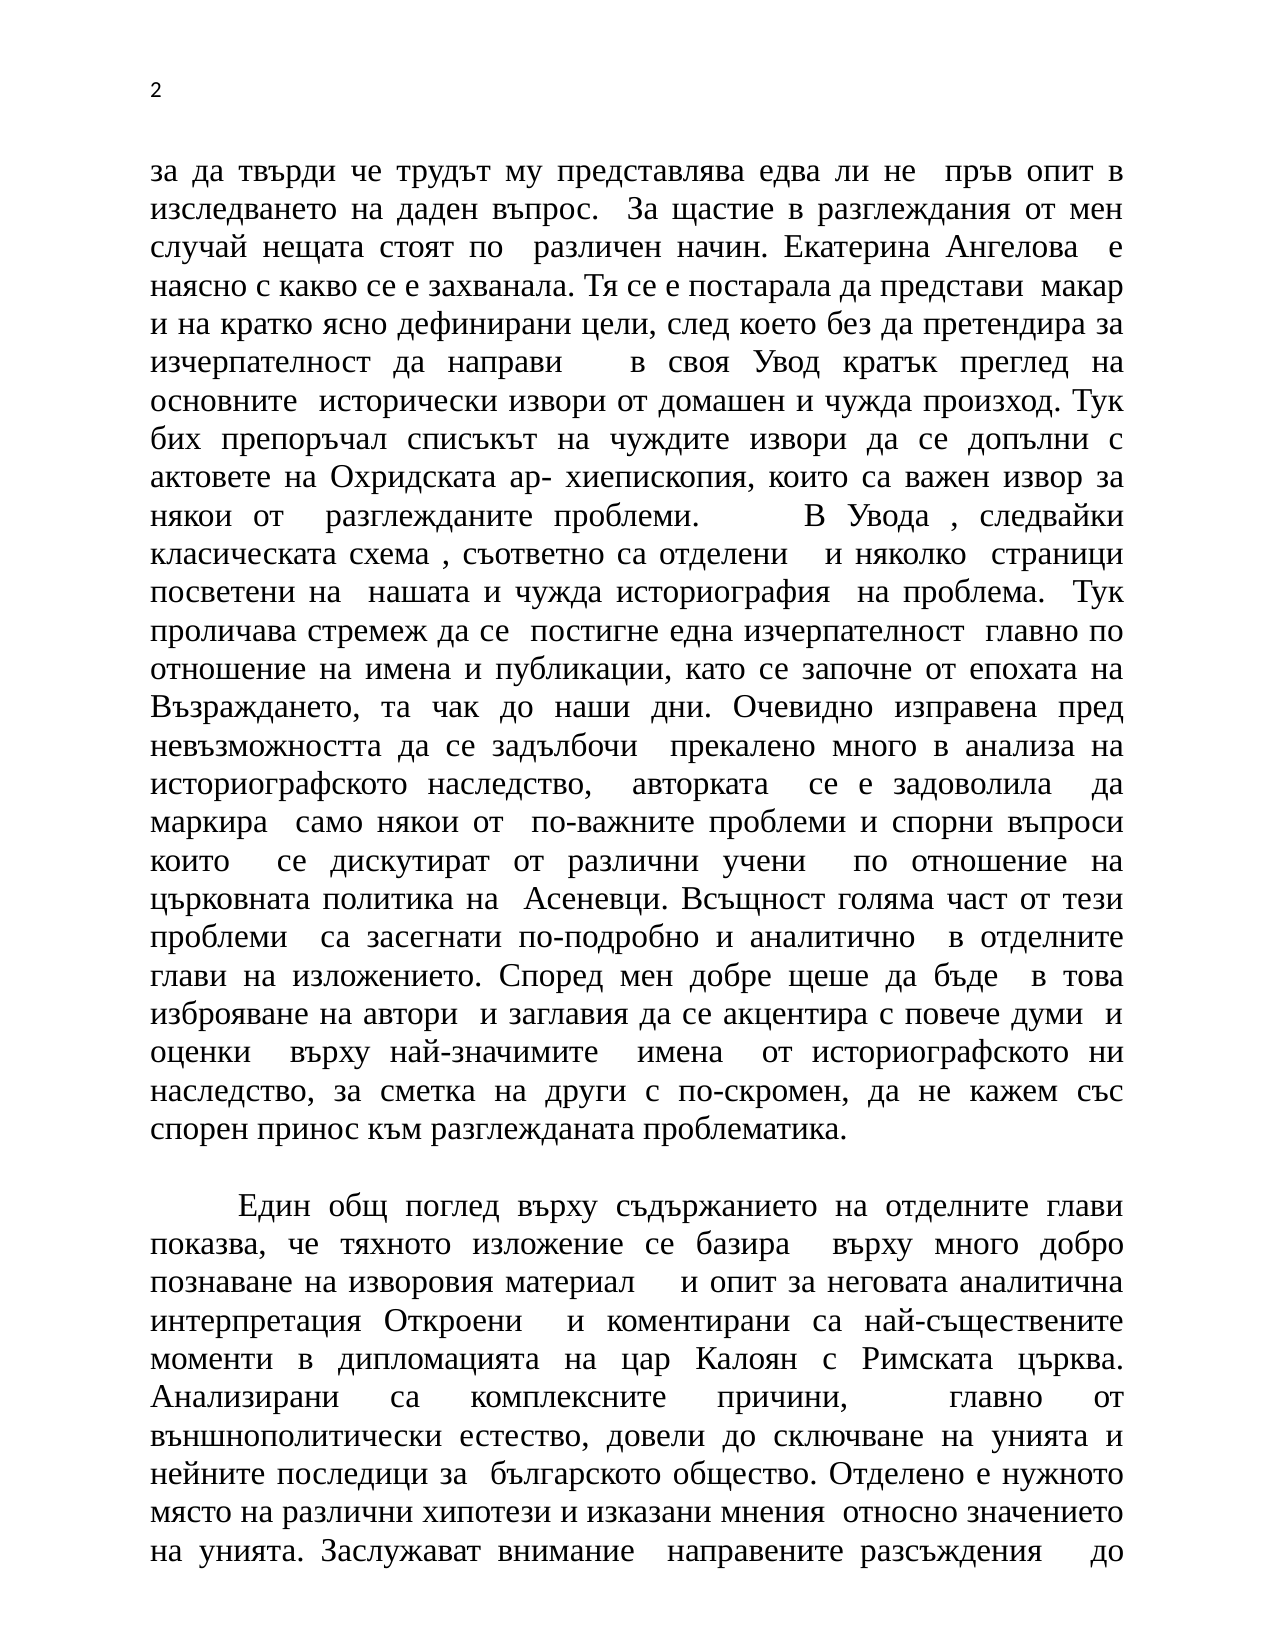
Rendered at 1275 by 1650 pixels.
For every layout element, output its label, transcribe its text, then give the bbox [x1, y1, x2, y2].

text Един общ поглед върху съдържанието на отделните глави показва, че тяхното изложение се базира върху много добро познаване на изворовия материал и опит за неговата аналитична интерпретация Откроени и коментирани са най-съществените моменти в дипломацията на цар Калоян с Римската църква. Анализирани са комплексните причини, главно от външнополитически естество, довели до сключване на унията и нейните последици за българското общество. Отделено е нужното място на различни хипотези и изказани мнения относно значението на унията. Заслужават внимание направените разсъждения до [150, 1185, 1125, 1568]
text за да твърди че трудът му представлява едва ли не пръв опит в изследването на даден въпрос. За щастие в разглеждания от мен случай нещата стоят по различен начин. Екатерина Ангелова е наясно с какво се е захванала. Тя се е постарала да представи макар и на кратко ясно дефинирани цели, след което без да претендира за изчерпателност да направи в своя Увод кратък преглед на основните исторически извори от домашен и чужда произход. Тук бих препоръчал списъкът на чуждите извори да се допълни с актовете на Охридската ар- хиепископия, които са важен извор за някои от разглежданите проблеми. В Увода , следвайки класическата схема , съответно са отделени и няколко страници посветени на нашата и чужда историография на проблема. Тук проличава стремеж да се постигне една изчерпателност главно по отношение на имена и публикации, като се започне от епохата на Възраждането, та чак до наши дни. Очевидно изправена пред невъзможността да се задълбочи прекалено много в анализа на историографското наследство, авторката се е задоволила да маркира само някои от по-важните проблеми и спорни въпроси които се дискутират от различни учени по отношение на църковната политика на Асеневци. Всъщност голяма част от тези проблеми са засегнати по-подробно и аналитично в отделните глави на изложението. Според мен добре щеше да бъде в това изброяване на автори и заглавия да се акцентира с повече думи и оценки върху най-значимите имена от историографското ни наследство, за сметка на други с по-скромен, да не кажем със спорен принос към разглежданата проблематика. [150, 150, 1125, 1147]
